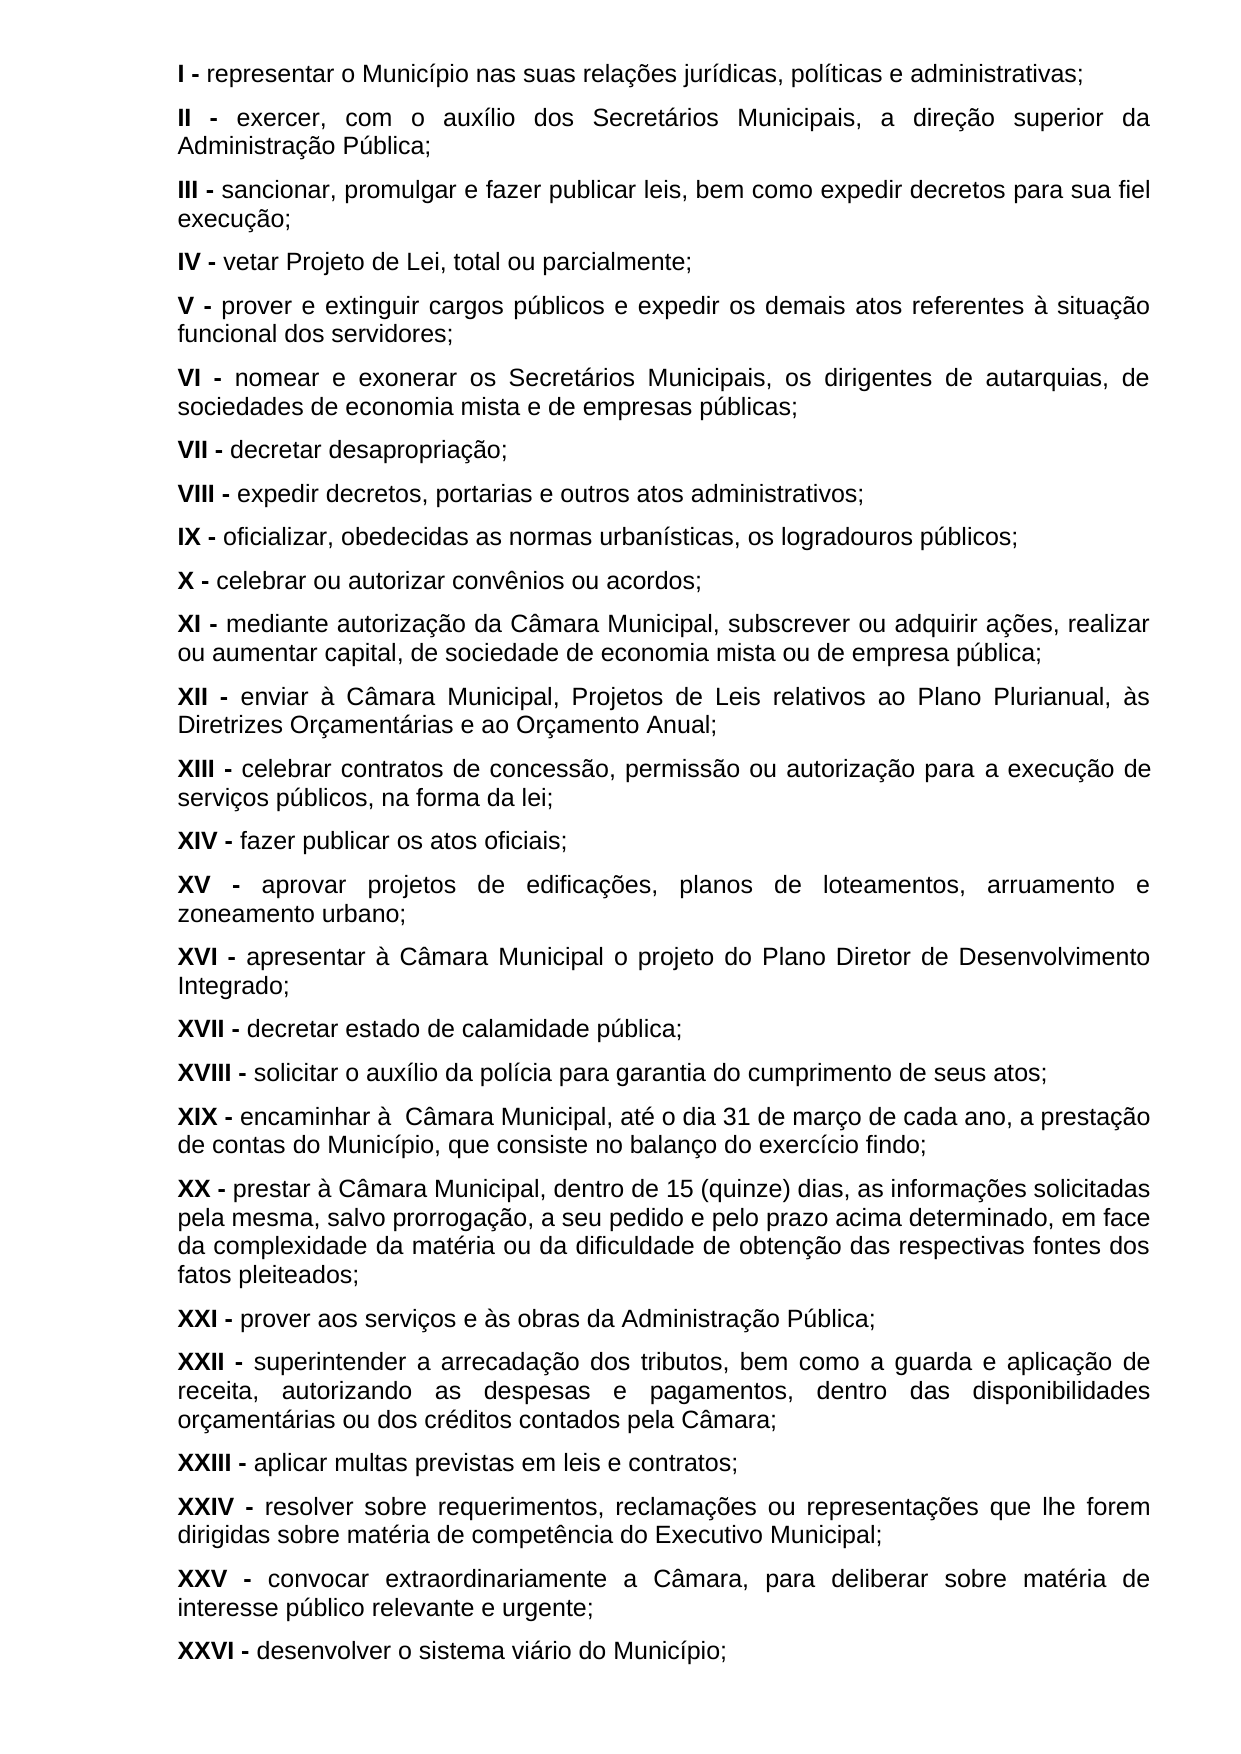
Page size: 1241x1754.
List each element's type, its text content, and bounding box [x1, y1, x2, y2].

text XVI - apresentar à Câmara Municipal o projeto do Plano Diretor de Desenvolvimento Integrado; [177, 942, 1152, 1000]
text XXVI - desenvolver o sistema viário do Município; [177, 1636, 1152, 1665]
text XXI - prover aos serviços e às obras da Administração Pública; [177, 1304, 1152, 1332]
text XXII - superintender a arrecadação dos tributos, bem como a guarda e aplicação de receita, autorizando as despesas e pagamentos, dentro das disponibilidades orçamentárias ou dos créditos contados pela Câmara; [177, 1347, 1152, 1433]
text XVII - decretar estado de calamidade pública; [177, 1014, 1152, 1043]
text XXV - convocar extraordinariamente a Câmara, para deliberar sobre matéria de interesse público relevante e urgente; [177, 1564, 1152, 1622]
text XX - prestar à Câmara Municipal, dentro de 15 (quinze) dias, as informações solicitadas pela mesma, salvo prorrogação, a seu pedido e pelo prazo acima determinado, em face da complexidade da matéria ou da dificuldade de obtenção das respectivas fontes dos fatos pleiteados; [177, 1174, 1152, 1289]
text XI - mediante autorização da Câmara Municipal, subscrever ou adquirir ações, realizar ou aumentar capital, de sociedade de economia mista ou de empresa pública; [177, 609, 1152, 667]
text X - celebrar ou autorizar convênios ou acordos; [177, 566, 1152, 595]
text XIII - celebrar contratos de concessão, permissão ou autorização para a execução de serviços públicos, na forma da lei; [177, 754, 1152, 812]
text V - prover e extinguir cargos públicos e expedir os demais atos referentes à situação funcional dos servidores; [177, 291, 1152, 348]
text IX - oficializar, obedecidas as normas urbanísticas, os logradouros públicos; [177, 522, 1152, 551]
text VIII - expedir decretos, portarias e outros atos administrativos; [177, 479, 1152, 508]
text III - sancionar, promulgar e fazer publicar leis, bem como expedir decretos para sua fiel execução; [177, 175, 1152, 232]
text XII - enviar à Câmara Municipal, Projetos de Leis relativos ao Plano Plurianual, às Diretrizes Orçamentárias e ao Orçamento Anual; [177, 682, 1152, 739]
text IV - vetar Projeto de Lei, total ou parcialmente; [177, 247, 1152, 276]
text XVIII - solicitar o auxílio da polícia para garantia do cumprimento de seus atos; [177, 1058, 1152, 1087]
text XIX - encaminhar à Câmara Municipal, até o dia 31 de março de cada ano, a prestação de contas do Município, que consiste no balanço do exercício findo; [177, 1102, 1152, 1159]
text I - representar o Município nas suas relações jurídicas, políticas e administrativas; [177, 59, 1152, 88]
text XXIII - aplicar multas previstas em leis e contratos; [177, 1448, 1152, 1477]
text XV - aprovar projetos de edificações, planos de loteamentos, arruamento e zoneamento urbano; [177, 870, 1152, 927]
text II - exercer, com o auxílio dos Secretários Municipais, a direção superior da Administração Pública; [177, 103, 1152, 160]
text XIV - fazer publicar os atos oficiais; [177, 826, 1152, 855]
text VI - nomear e exonerar os Secretários Municipais, os dirigentes de autarquias, de sociedades de economia mista e de empresas públicas; [177, 363, 1152, 421]
text XXIV - resolver sobre requerimentos, reclamações ou representações que lhe forem dirigidas sobre matéria de competência do Executivo Municipal; [177, 1492, 1152, 1549]
text VII - decretar desapropriação; [177, 435, 1152, 464]
